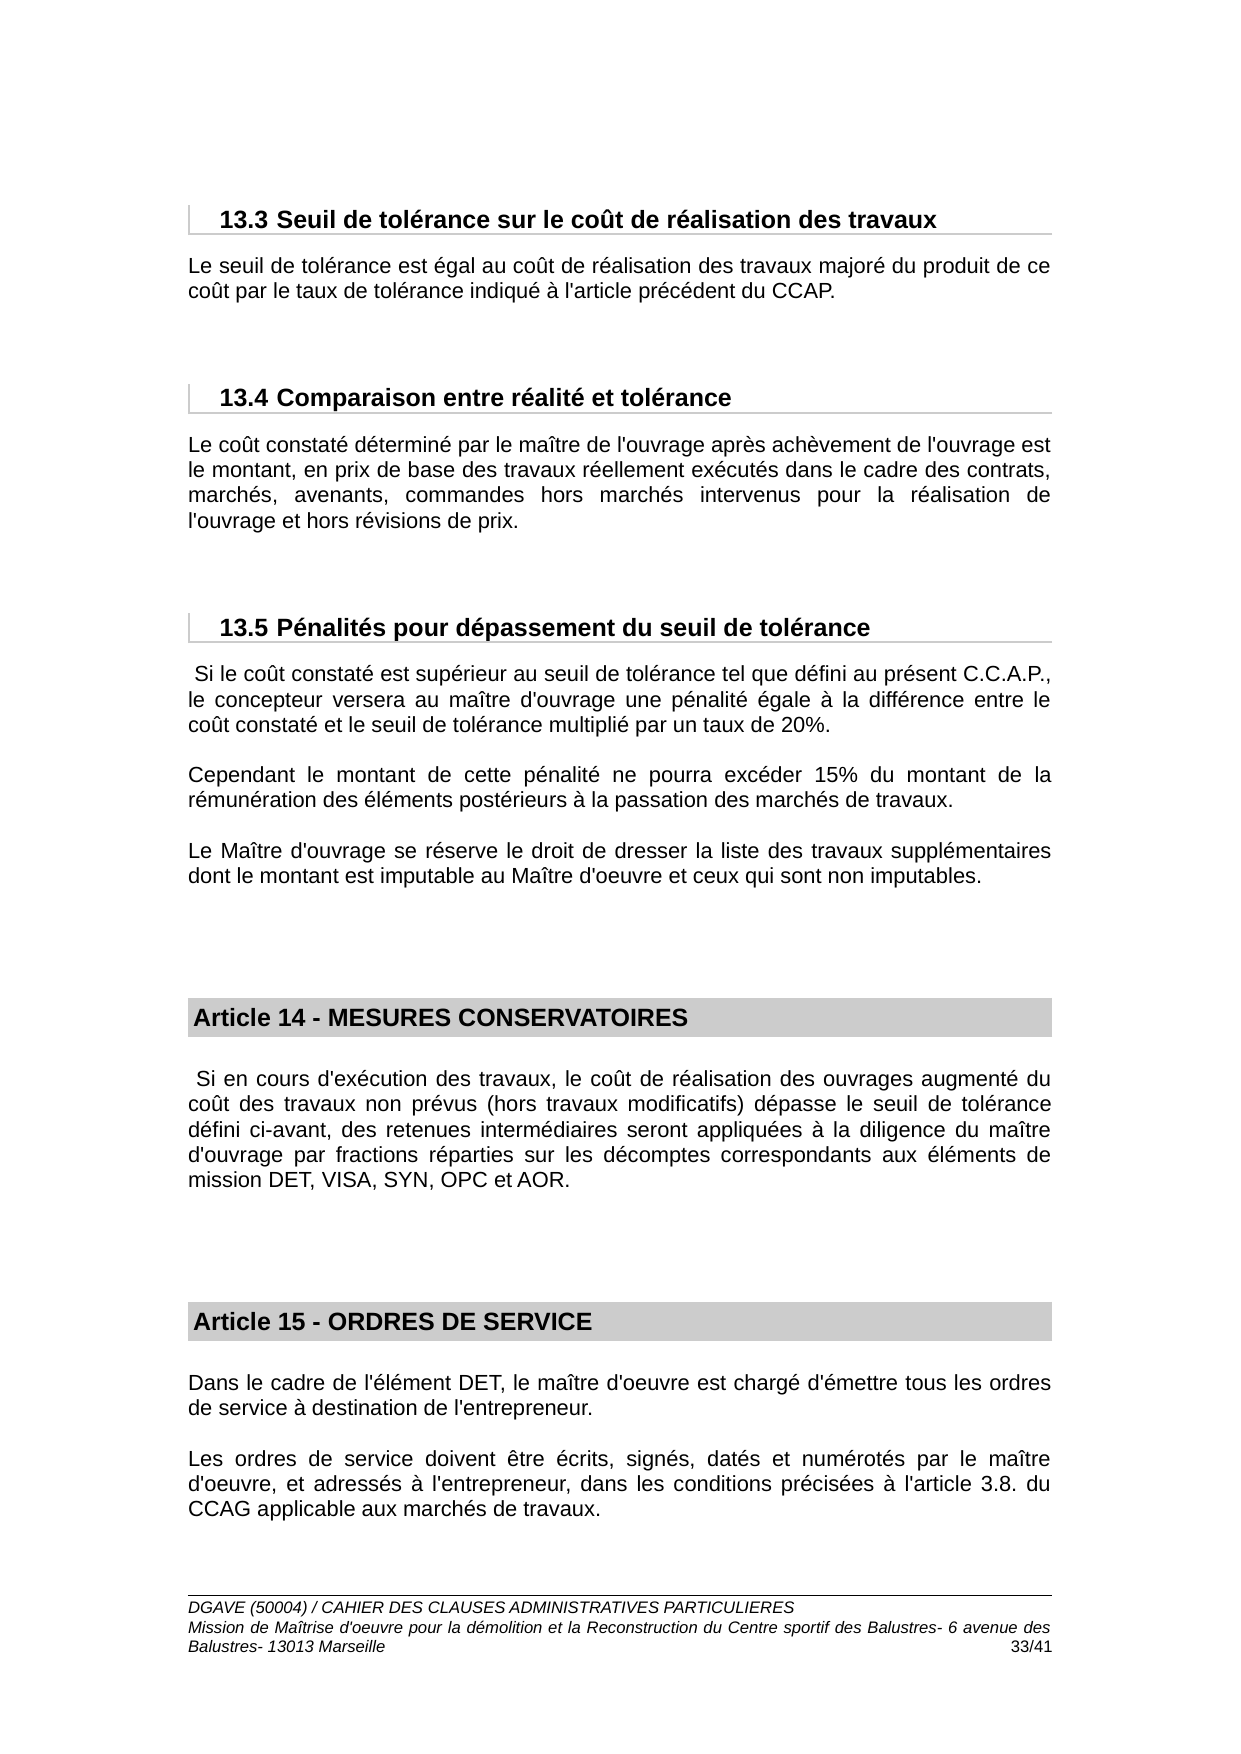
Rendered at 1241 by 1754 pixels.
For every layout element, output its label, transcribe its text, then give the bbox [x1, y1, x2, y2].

text Le seuil de tolérance est égal au coût de réalisation des travaux majoré du produit de ce coût par le taux de tolérance indiqué à l'article précédent du CCAP. [188, 253, 1052, 303]
text Si le coût constaté est supérieur au seuil de tolérance tel que défini au présent C.C.A.P., le concepteur versera au maître d'ouvrage une pénalité égale à la différence entre le coût constaté et le seuil de tolérance multiplié par un taux de 20%. [188, 661, 1052, 737]
subtitle MESURES CONSERVATOIRES [190, 1000, 1050, 1034]
subtitle Pénalités pour dépassement du seuil de tolérance [190, 613, 1052, 641]
text Cependant le montant de cette pénalité ne pourra excéder 15% du montant de la rémunération des éléments postérieurs à la passation des marchés de travaux. [188, 762, 1052, 812]
text Si en cours d'exécution des travaux, le coût de réalisation des ouvrages augmenté du coût des travaux non prévus (hors travaux modificatifs) dépasse le seuil de tolérance défini ci-avant, des retenues intermédiaires seront appliquées à la diligence du maître d'ouvrage par fractions réparties sur les décomptes correspondants aux éléments de mission DET, VISA, SYN, OPC et AOR. [188, 1066, 1052, 1192]
text Dans le cadre de l'élément DET, le maître d'oeuvre est chargé d'émettre tous les ordres de service à destination de l'entrepreneur. [188, 1370, 1052, 1420]
text Le coût constaté déterminé par le maître de l'ouvrage après achèvement de l'ouvrage est le montant, en prix de base des travaux réellement exécutés dans le cadre des contrats, marchés, avenants, commandes hors marchés intervenus pour la réalisation de l'ouvrage et hors révisions de prix. [188, 432, 1052, 533]
subtitle Seuil de tolérance sur le coût de réalisation des travaux [188, 204, 1052, 233]
text Les ordres de service doivent être écrits, signés, datés et numérotés par le maître d'oeuvre, et adressés à l'entrepreneur, dans les conditions précisées à l'article 3.8. du CCAG applicable aux marchés de travaux. [188, 1446, 1052, 1521]
subtitle ORDRES DE SERVICE [190, 1304, 1050, 1338]
subtitle Comparaison entre réalité et tolérance [188, 383, 1052, 412]
text Le Maître d'ouvrage se réserve le droit de dresser la liste des travaux supplémentaires dont le montant est imputable au Maître d'oeuvre et ceux qui sont non imputables. [188, 838, 1052, 888]
